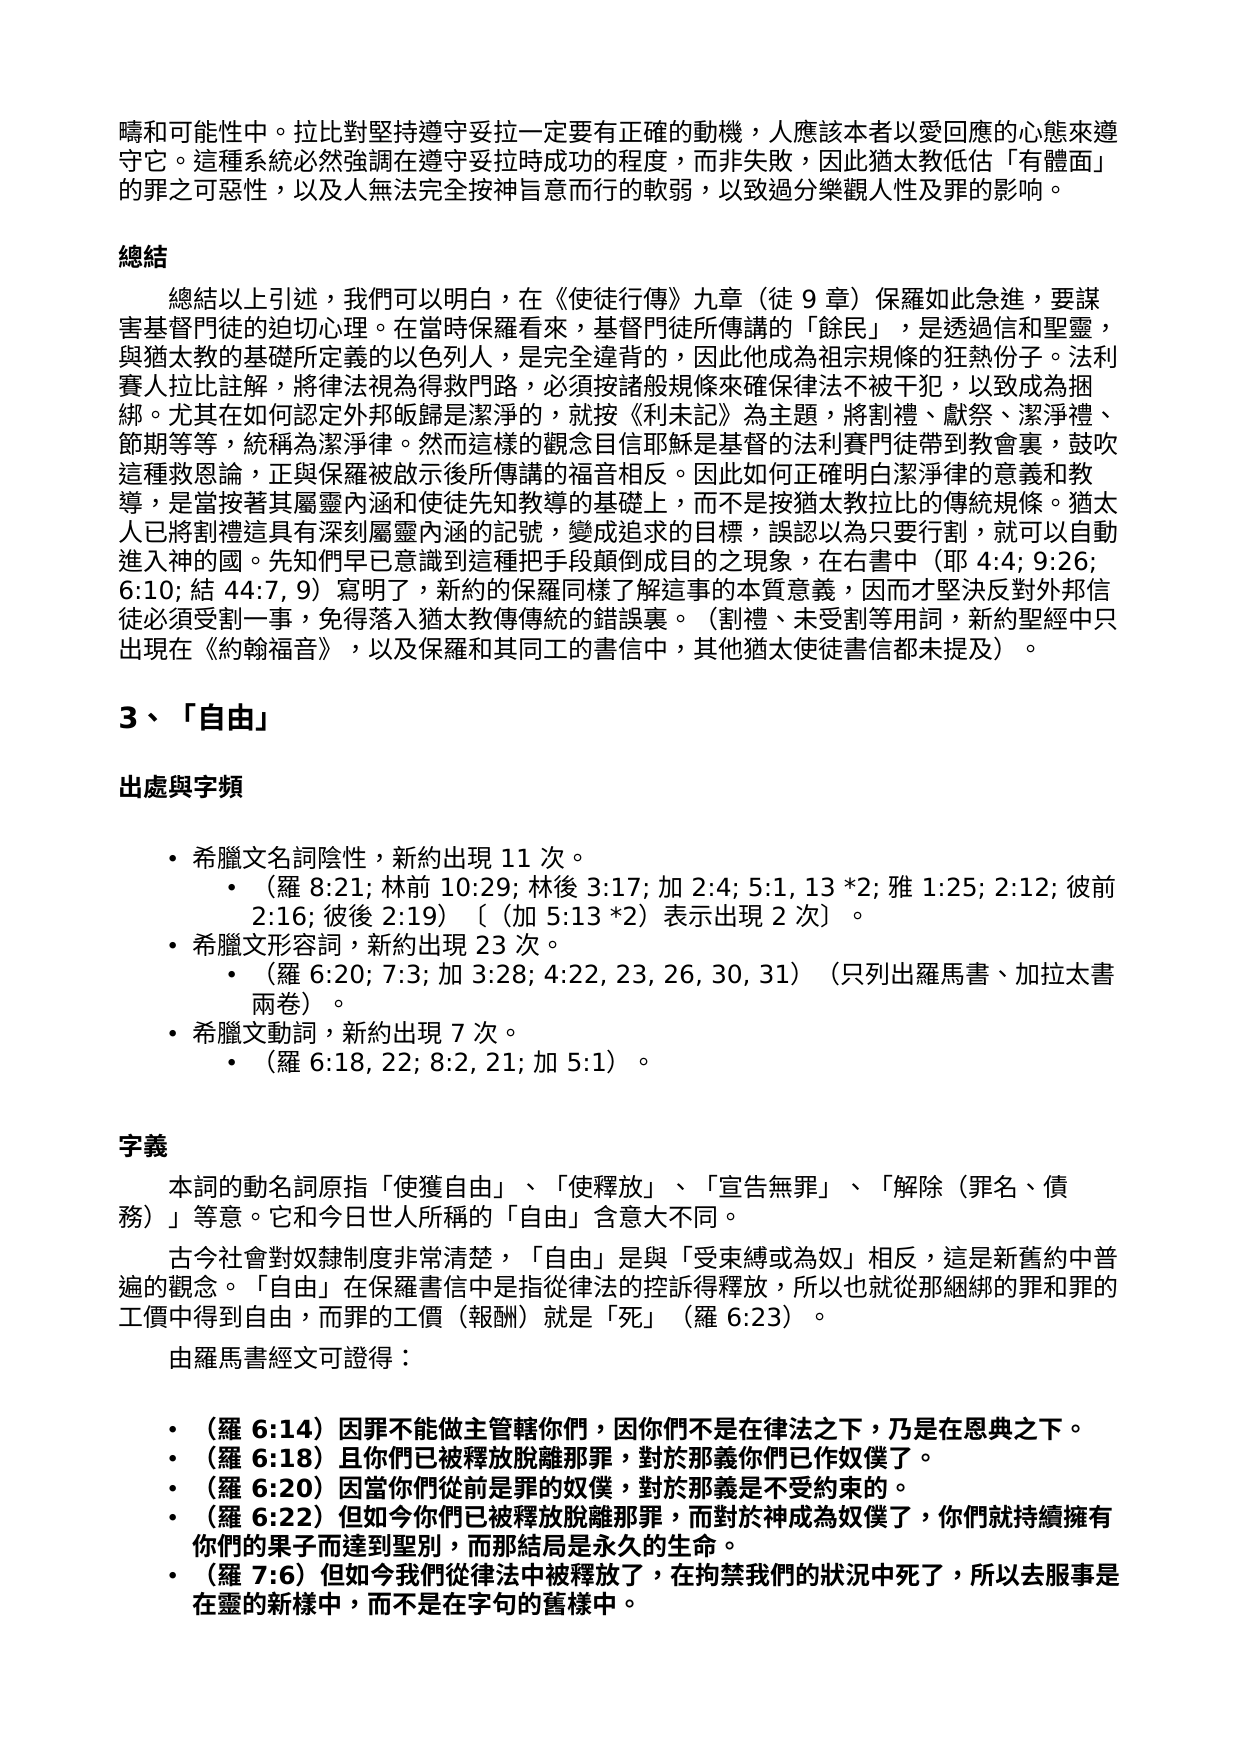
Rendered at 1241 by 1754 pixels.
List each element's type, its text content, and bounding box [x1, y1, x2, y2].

subtitle 3、「自由」 [118, 701, 1122, 735]
list （羅 6:14）因罪不能做主管轄你們，因你們不是在律法之下，乃是在恩典之下。 [177, 1416, 1122, 1445]
list （羅 6:20）因當你們從前是罪的奴僕，對於那義是不受約束的。 [177, 1474, 1122, 1503]
subtitle 字義 [118, 1132, 1122, 1161]
list 希臘文名詞陰性，新約出現 11 次。 [177, 844, 1122, 873]
list 希臘文形容詞，新約出現 23 次。 [177, 932, 1122, 961]
text 由羅馬書經文可證得： [118, 1344, 1122, 1373]
list （羅 8:21; 林前 10:29; 林後 3:17; 加 2:4; 5:1, 13 *2; 雅 1:25; 2:12; 彼前 2:16; 彼後 2:19）〔（加 5:13 *2）表示出現 2 次〕。 [236, 873, 1122, 932]
text 本詞的動名詞原指「使獲自由」、「使釋放」、「宣告無罪」、「解除（罪名、債務）」等意。它和今日世人所稱的「自由」含意大不同。 [118, 1173, 1122, 1232]
text 疇和可能性中。拉比對堅持遵守妥拉一定要有正確的動機，人應該本者以愛回應的心態來遵守它。這種系統必然強調在遵守妥拉時成功的程度，而非失敗，因此猶太教低估「有體面」的罪之可惡性，以及人無法完全按神旨意而行的軟弱，以致過分樂觀人性及罪的影响。 [118, 118, 1122, 206]
text 古今社會對奴隸制度非常清楚，「自由」是與「受束縛或為奴」相反，這是新舊約中普遍的觀念。「自由」在保羅書信中是指從律法的控訴得釋放，所以也就從那綑綁的罪和罪的工價中得到自由，而罪的工價（報酬）就是「死」（羅 6:23）。 [118, 1244, 1122, 1332]
list 希臘文動詞，新約出現 7 次。 [177, 1019, 1122, 1048]
list （羅 6:20; 7:3; 加 3:28; 4:22, 23, 26, 30, 31）（只列出羅馬書、加拉太書兩卷）。 [236, 961, 1122, 1019]
subtitle 出處與字頻 [118, 773, 1122, 802]
text 總結以上引述，我們可以明白，在《使徒行傳》九章（徒 9 章）保羅如此急進，要謀害基督門徒的迫切心理。在當時保羅看來，基督門徒所傳講的「餘民」，是透過信和聖靈，與猶太教的基礎所定義的以色列人，是完全違背的，因此他成為祖宗規條的狂熱份子。法利賽人拉比註解，將律法視為得救門路，必須按諸般規條來確保律法不被干犯，以致成為捆綁。尤其在如何認定外邦皈歸是潔淨的，就按《利未記》為主題，將割禮、獻祭、潔淨禮、節期等等，統稱為潔淨律。然而這樣的觀念目信耶穌是基督的法利賽門徒帶到教會裏，鼓吹這種救恩論，正與保羅被啟示後所傳講的福音相反。因此如何正確明白潔淨律的意義和教導，是當按著其屬靈內涵和使徒先知教導的基礎上，而不是按猶太教拉比的傳統規條。猶太人已將割禮這具有深刻屬靈內涵的記號，變成追求的目標，誤認以為只要行割，就可以自動進入神的國。先知們早已意識到這種把手段顛倒成目的之現象，在右書中（耶 4:4; 9:26; 6:10; 結 44:7, 9）寫明了，新約的保羅同樣了解這事的本質意義，因而才堅決反對外邦信徒必須受割一事，免得落入猶太教傳傳統的錯誤裏。（割禮、未受割等用詞，新約聖經中只出現在《約翰福音》，以及保羅和其同工的書信中，其他猶太使徒書信都未提及）。 [118, 285, 1122, 664]
subtitle 總結 [118, 243, 1122, 272]
list （羅 6:18）且你們已被釋放脫離那罪，對於那義你們已作奴僕了。 [177, 1445, 1122, 1474]
list （羅 6:18, 22; 8:2, 21; 加 5:1）。 [236, 1048, 1122, 1077]
list （羅 6:22）但如今你們已被釋放脫離那罪，而對於神成為奴僕了，你們就持續擁有你們的果子而達到聖別，而那結局是永久的生命。 [177, 1503, 1122, 1561]
list （羅 7:6）但如今我們從律法中被釋放了，在拘禁我們的狀況中死了，所以去服事是在靈的新樣中，而不是在字句的舊樣中。 [177, 1561, 1122, 1620]
